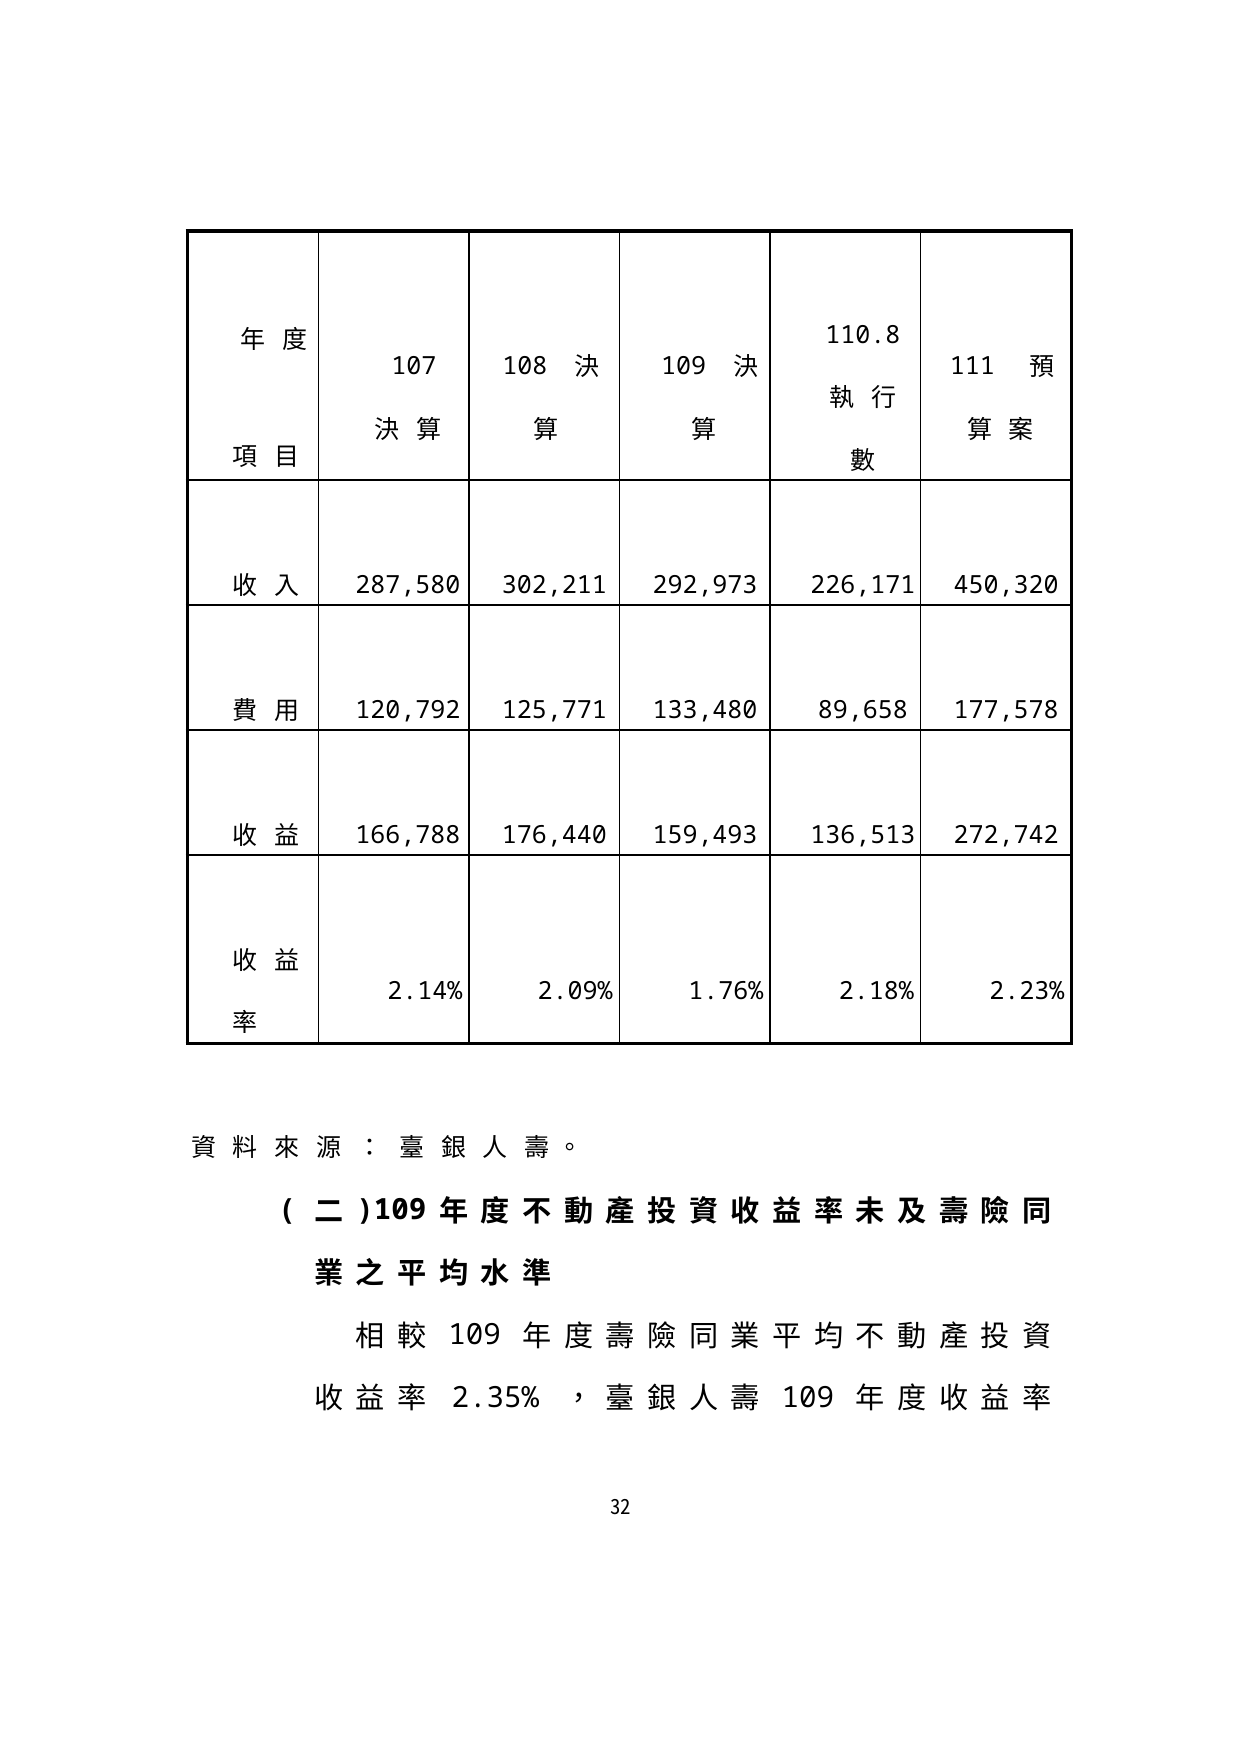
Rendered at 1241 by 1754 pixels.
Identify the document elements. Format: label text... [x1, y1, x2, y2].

table_cell 2.18% [771, 856, 920, 1042]
table_cell 450,320 [921, 481, 1070, 604]
table_cell 302,211 [470, 481, 619, 604]
table_cell 費用 [189, 606, 318, 729]
table_cell 89,658 [771, 606, 920, 729]
table_cell 120,792 [319, 606, 468, 729]
table_cell 收益 [189, 731, 318, 854]
table_cell 292,973 [620, 481, 769, 604]
table_header 107 決算 [319, 233, 468, 479]
table_cell 159,493 [620, 731, 769, 854]
table_header 109決算 [620, 233, 769, 479]
table_header 110.8執行數 [771, 233, 920, 479]
table_cell 166,788 [319, 731, 468, 854]
table_cell 133,480 [620, 606, 769, 729]
text 相較109年度壽險同業平均不動產投資收益率2.35%，臺銀人壽109年度收益率 [271, 1292, 1058, 1417]
table_cell 2.14% [319, 856, 468, 1042]
table_cell 2.09% [470, 856, 619, 1042]
table_cell 226,171 [771, 481, 920, 604]
table_cell 125,771 [470, 606, 619, 729]
table_header 年度 項目 [189, 233, 318, 479]
table_header 108決算 [470, 233, 619, 479]
table_cell 176,440 [470, 731, 619, 854]
text (二)109年度不動產投資收益率未及壽險同業之平均水準 [242, 1167, 1058, 1292]
table_cell 1.76% [620, 856, 769, 1042]
table_cell 272,742 [921, 731, 1070, 854]
table_cell 287,580 [319, 481, 468, 604]
table_cell 收入 [189, 481, 318, 604]
table_cell 177,578 [921, 606, 1070, 729]
table_header 111 預算案 [921, 233, 1070, 479]
table_cell 2.23% [921, 856, 1070, 1042]
table_cell 136,513 [771, 731, 920, 854]
text 資料來源：臺銀人壽。 [183, 1104, 1058, 1167]
table_cell 收益率 [189, 856, 318, 1042]
